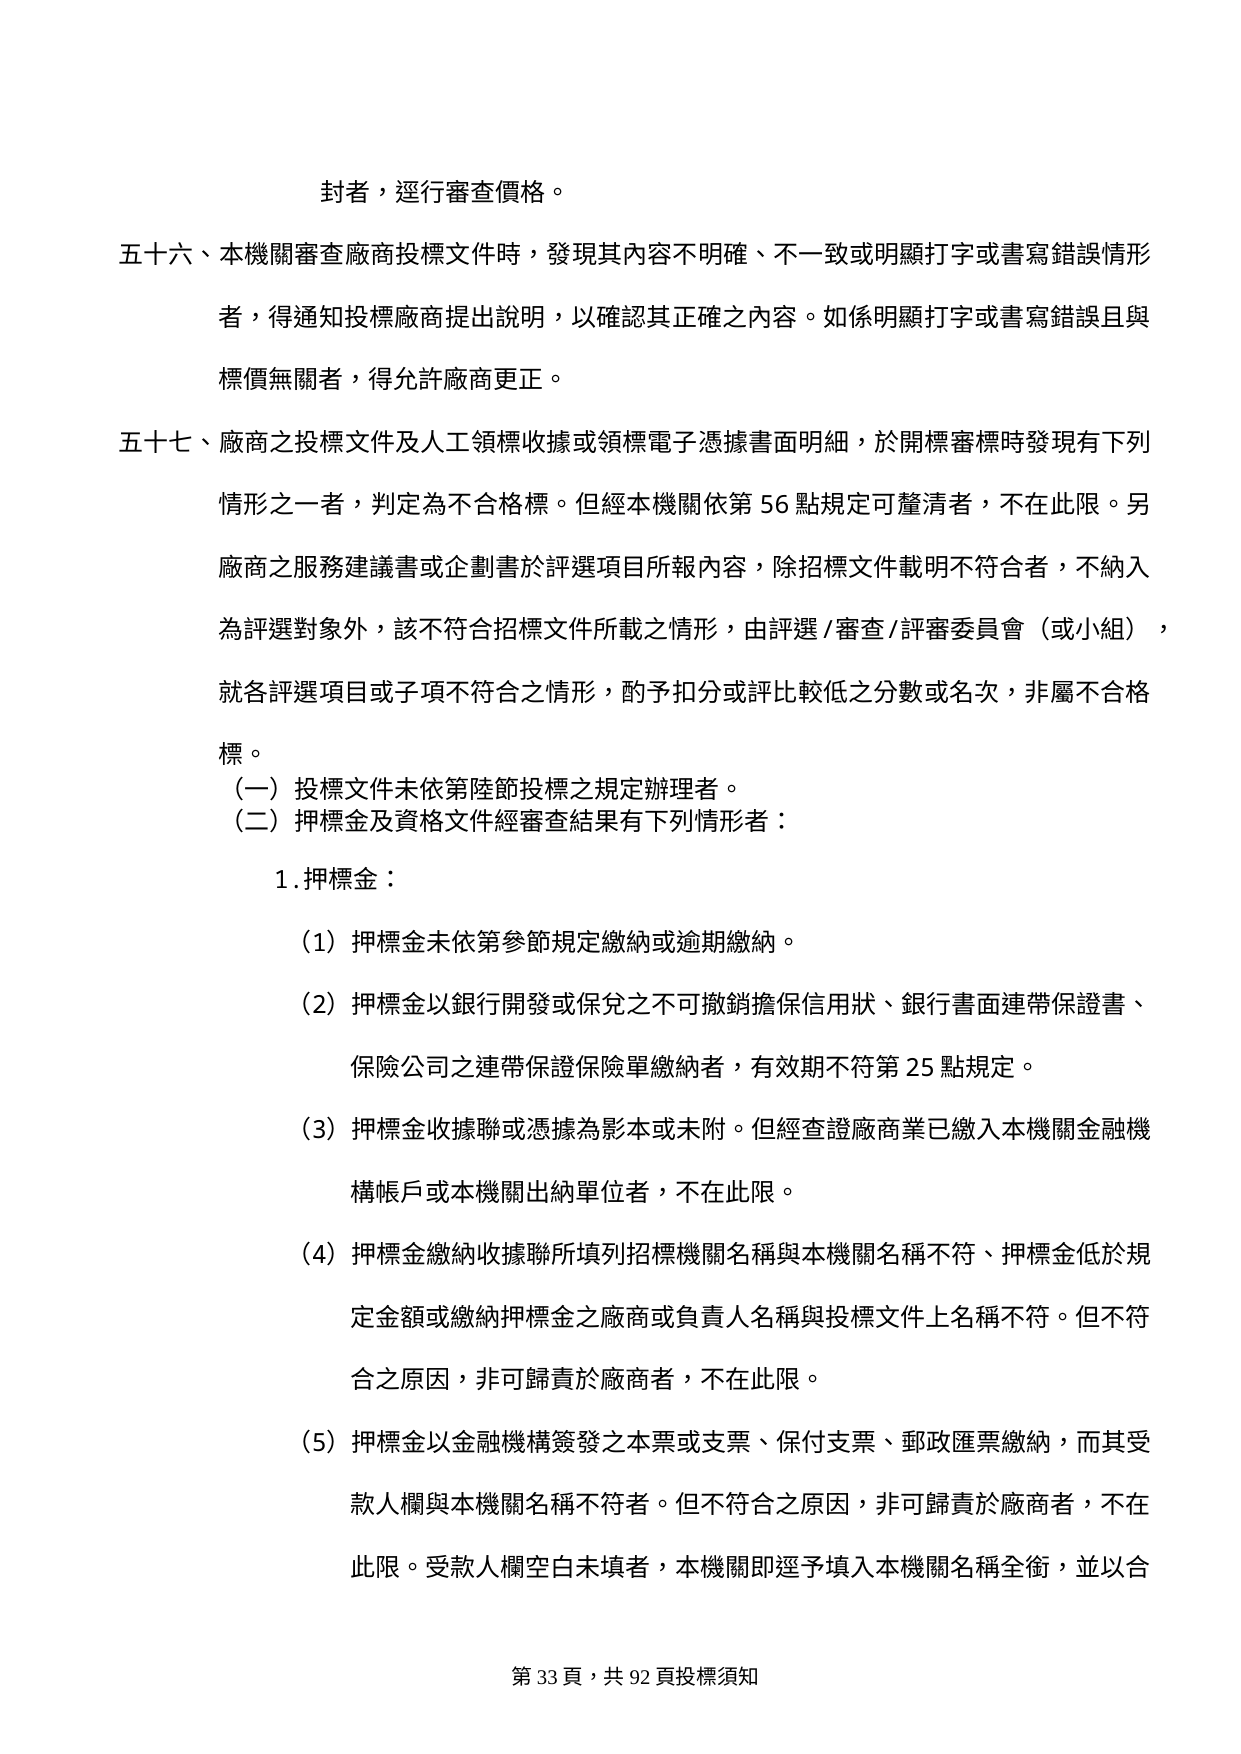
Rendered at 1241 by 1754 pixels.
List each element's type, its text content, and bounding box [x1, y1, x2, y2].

text 五十七、廠商之投標文件及人工領標收據或領標電子憑據書面明細，於開標審標時發現有下列情形之一者，判定為不合格標。但經本機關依第56點規定可釐清者，不在此限。另廠商之服務建議書或企劃書於評選項目所報內容，除招標文件載明不符合者，不納入為評選對象外，該不符合招標文件所載之情形，由評選/審查/評審委員會（或小組），就各評選項目或子項不符合之情形，酌予扣分或評比較低之分數或名次，非屬不合格標。 [118, 399, 1152, 774]
text （二）押標金及資格文件經審查結果有下列情形者： [219, 805, 1127, 836]
text （4）押標金繳納收據聯所填列招標機關名稱與本機關名稱不符、押標金低於規定金額或繳納押標金之廠商或負責人名稱與投標文件上名稱不符。但不符合之原因，非可歸責於廠商者，不在此限。 [287, 1211, 1152, 1399]
text （2）押標金以銀行開發或保兌之不可撤銷擔保信用狀、銀行書面連帶保證書、保險公司之連帶保證保險單繳納者，有效期不符第25點規定。 [287, 961, 1152, 1086]
text （5）押標金以金融機構簽發之本票或支票、保付支票、郵政匯票繳納，而其受款人欄與本機關名稱不符者。但不符合之原因，非可歸責於廠商者，不在此限。受款人欄空白未填者，本機關即逕予填入本機關名稱全銜，並以合 [287, 1399, 1152, 1586]
text （3）押標金收據聯或憑據為影本或未附。但經查證廠商業已繳入本機關金融機構帳戶或本機關出納單位者，不在此限。 [287, 1086, 1152, 1211]
text （1）押標金未依第參節規定繳納或逾期繳納。 [287, 899, 1152, 961]
text （一）投標文件未依第陸節投標之規定辦理者。 [219, 774, 1127, 805]
text 封者，逕行審查價格。 [302, 149, 1152, 211]
text 五十六、本機關審查廠商投標文件時，發現其內容不明確、不一致或明顯打字或書寫錯誤情形者，得通知投標廠商提出說明，以確認其正確之內容。如係明顯打字或書寫錯誤且與標價無關者，得允許廠商更正。 [118, 211, 1152, 399]
text 1.押標金： [273, 836, 1152, 899]
